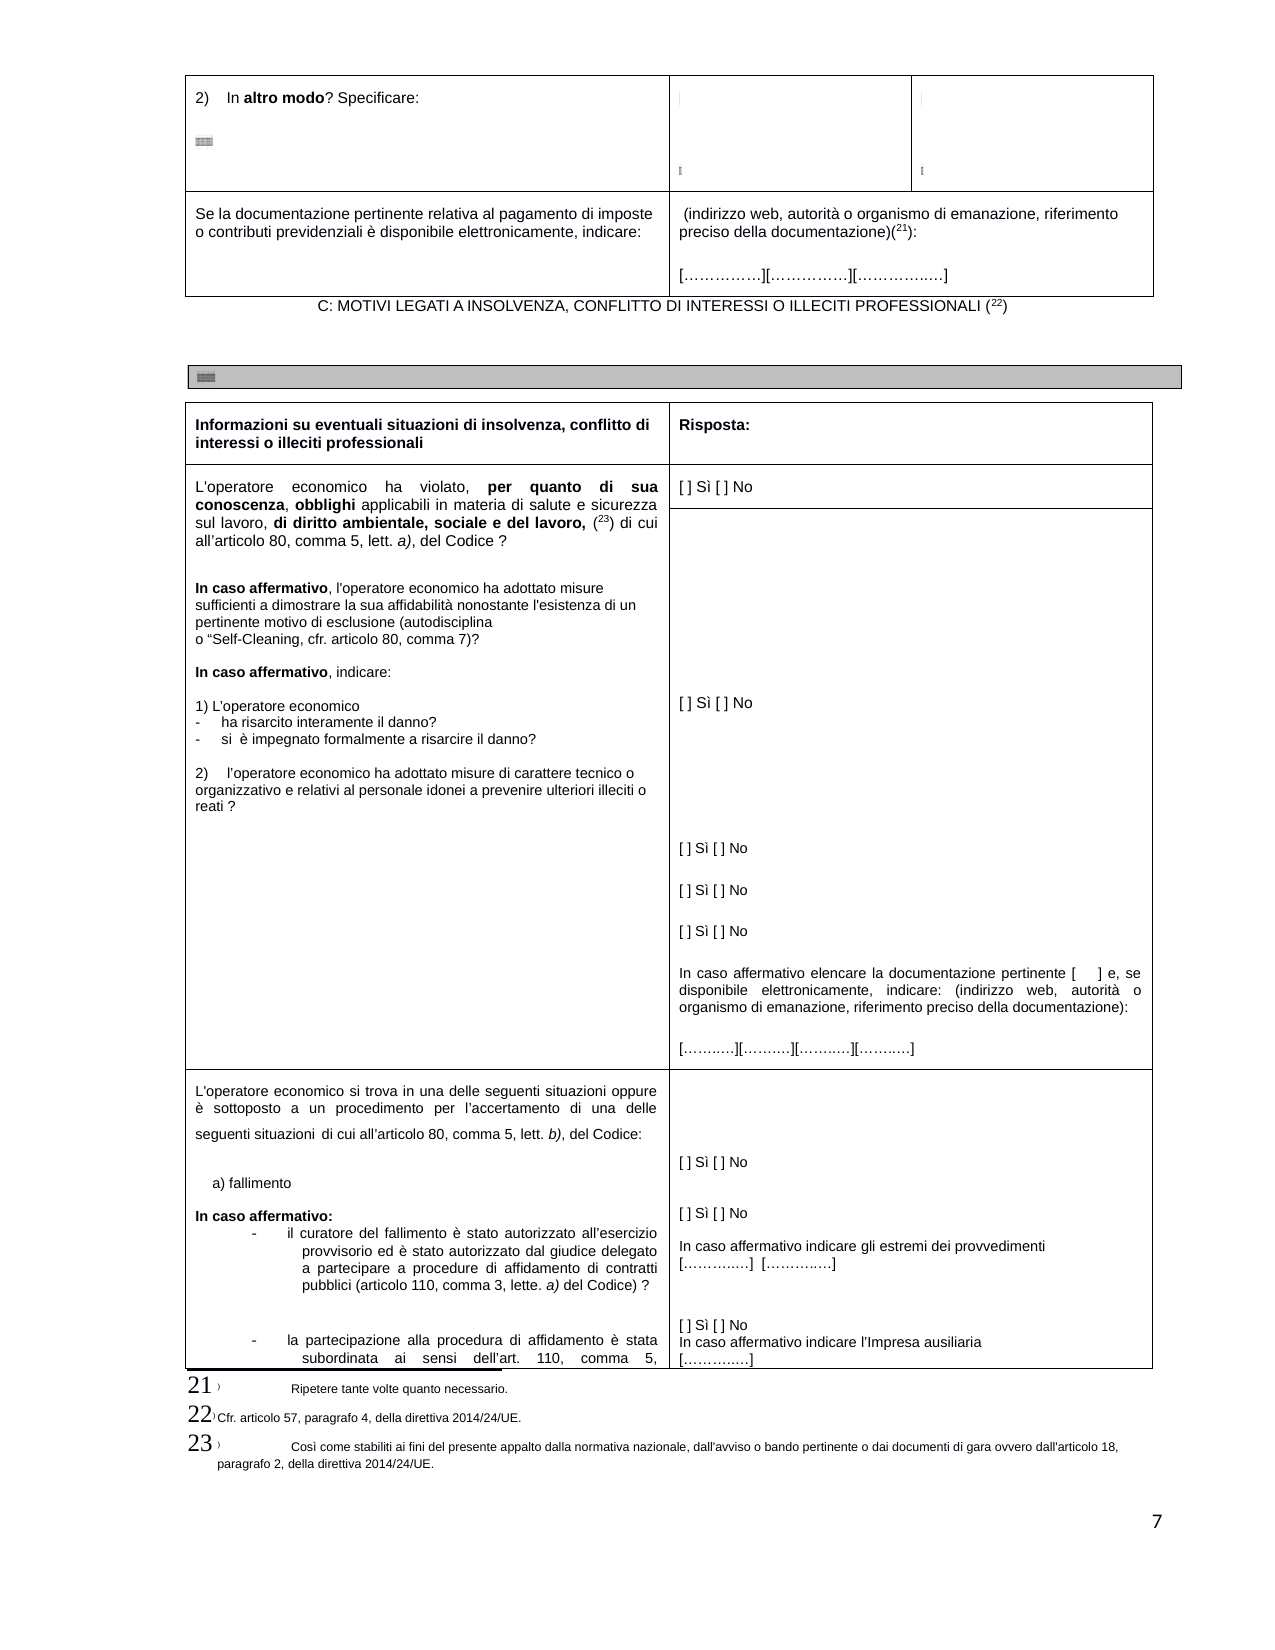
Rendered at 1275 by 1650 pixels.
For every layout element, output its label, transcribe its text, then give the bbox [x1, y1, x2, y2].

table_header Informazioni su eventuali situazioni di insolvenza, conflitto di interessi o illeciti professionali [186, 403, 669, 464]
table_cell [ ] Sì [ ] No [ ] Sì [ ] No In caso affermativo indicare gli estremi dei provvedimenti [………..…] [………..…] [ ] Sì [ ] No In caso affermativo indicare l’Impresa ausiliaria [………..…] [670, 1070, 1152, 1367]
table_cell L'operatore economico ha violato, per quanto di sua conoscenza, obblighi applicabili in materia di salute e sicurezza sul lavoro, di diritto ambientale, sociale e del lavoro, () di cui all’articolo 80, comma 5, lett. a), del Codice ? In caso affermativo, l'operatore economico ha adottato misure sufficienti a dimostrare la sua affidabilità nonostante l'esistenza di un pertinente motivo di esclusione (autodisciplina o “Self-Cleaning, cfr. articolo 80, comma 7)? In caso affermativo, indicare: 1) L’operatore economico - ha risarcito interamente il danno? - si è impegnato formalmente a risarcire il danno? 2) l’operatore economico ha adottato misure di carattere tecnico o organizzativo e relativi al personale idonei a prevenire ulteriori illeciti o reati ? [186, 465, 669, 1069]
table_cell [ ] Sì [ ] No [670, 465, 1152, 508]
table_cell L'operatore economico si trova in una delle seguenti situazioni oppure è sottoposto a un procedimento per l’accertamento di una delle seguenti situazioni di cui all’articolo 80, comma 5, lett. b), del Codice: a) fallimento In caso affermativo: il curatore del fallimento è stato autorizzato all’esercizio provvisorio ed è stato autorizzato dal giudice delegato a partecipare a procedure di affidamento di contratti pubblici (articolo 110, comma 3, lette. a) del Codice) ? la partecipazione alla procedura di affidamento è stata subordinata ai sensi dell’art. 110, comma 5, [186, 1070, 669, 1367]
table_cell Se la documentazione pertinente relativa al pagamento di imposte o contributi previdenziali è disponibile elettronicamente, indicare: [186, 192, 669, 296]
table_cell In caso negativo, indicare: a) Paese o Stato membro interessato b) Di quale importo si tratta c) Come è stata stabilita tale inottemperanza: 1) Mediante una decisione giudiziaria o amministrativa: Tale decisione è definitiva e vincolante? Indicare la data della sentenza di condanna o della decisione. Nel caso di una sentenza di condanna, se stabilita direttamente nella sentenza di condanna, la durata del periodo d'esclusione: 2) In altro modo? Specificare: d) L'operatore economico ha ottemperato od ottempererà ai suoi obblighi, pagando o impegnandosi in modo vincolante a pagare le imposte, le tasse o i contributi previdenziali dovuti, compresi eventuali interessi o multe, avendo effettuato il pagamento o formalizzato l’impegno prima della scadenza del termine per la presentazione della domanda (articolo 80 comma 4, ultimo periodo, del Codice)? [186, 76, 669, 191]
table_header Risposta: [670, 403, 1152, 464]
text Si noti che ai fini del presente appalto alcuni dei motivi di esclusione elencati di seguito potrebbero essere stati oggetto di una definizione più precisa nel diritto nazionale, nell'avviso o bando pertinente o nei documenti di gara. Il diritto nazionale può ad esempio prevedere che nel concetto di "grave illecito professionale" rientrino forme diverse di condotta. [189, 366, 1181, 388]
table_cell a) [………..…] b) [……..……] c1) [ ] Sì [ ] No - [ ] Sì [ ] No - [………………] - [………………] c2) [………….…] d) [ ] Sì [ ] No In caso affermativo, fornire informazioni dettagliate: [……] [670, 76, 911, 191]
title C: motivi legati a insolvenza, conflitto di interessi o illeciti professionali () [187, 297, 1137, 315]
table_cell a) [………..…] b) [……..……] c1) [ ] Sì [ ] No - [ ] Sì [ ] No - [………………] - [………………] c2) [………….…] d) [ ] Sì [ ] No In caso affermativo, fornire informazioni dettagliate: [……] [912, 76, 1153, 191]
table_cell [ ] Sì [ ] No [ ] Sì [ ] No [ ] Sì [ ] No [ ] Sì [ ] No In caso affermativo elencare la documentazione pertinente [ ] e, se disponibile elettronicamente, indicare: (indirizzo web, autorità o organismo di emanazione, riferimento preciso della documentazione): [……..…][…….…][……..…][……..…] [670, 509, 1152, 1069]
text ) Cfr. articolo 57, paragrafo 4, della direttiva 2014/24/UE. [187, 1399, 1137, 1428]
table_cell (indirizzo web, autorità o organismo di emanazione, riferimento preciso della documentazione)(): [……………][……………][…………..…] [670, 192, 1153, 296]
